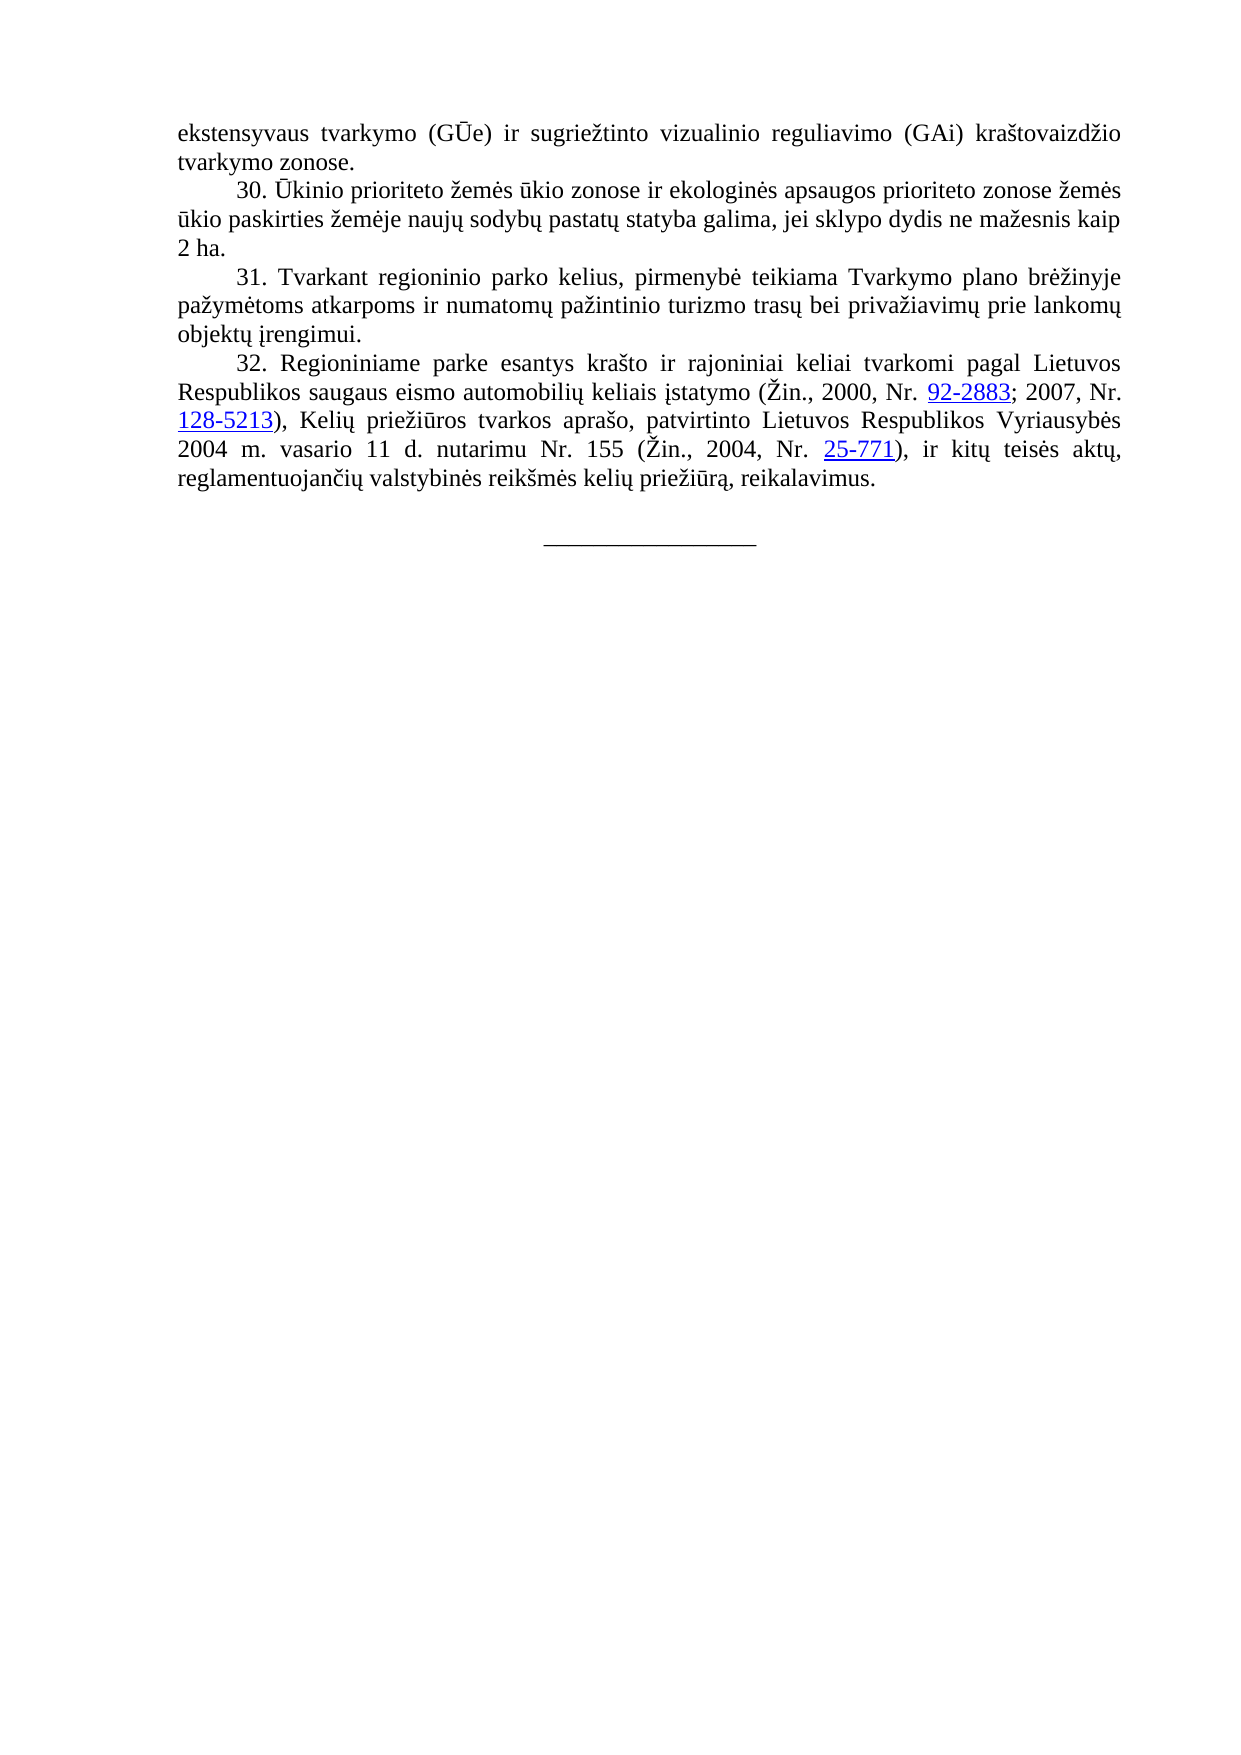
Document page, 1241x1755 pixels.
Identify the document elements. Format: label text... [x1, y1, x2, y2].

text 31. Tvarkant regioninio parko kelius, pirmenybė teikiama Tvarkymo plano brėžinyje pažymėtoms atkarpoms ir numatomų pažintinio turizmo trasų bei privažiavimų prie lankomų objektų įrengimui. [177, 262, 1122, 348]
text 32. Regioniniame parke esantys krašto ir rajoniniai keliai tvarkomi pagal Lietuvos Respublikos saugaus eismo automobilių keliais įstatymo (Žin., 2000, Nr. 92-2883; 2007, Nr. 128-5213), Kelių priežiūros tvarkos aprašo, patvirtinto Lietuvos Respublikos Vyriausybės 2004 m. vasario 11 d. nutarimu Nr. 155 (Žin., 2004, Nr. 25-771), ir kitų teisės aktų, reglamentuojančių valstybinės reikšmės kelių priežiūrą, reikalavimus. [177, 348, 1122, 492]
text 30. Ūkinio prioriteto žemės ūkio zonose ir ekologinės apsaugos prioriteto zonose žemės ūkio paskirties žemėje naujų sodybų pastatų statyba galima, jei sklypo dydis ne mažesnis kaip 2 ha. [177, 176, 1122, 262]
text ekstensyvaus tvarkymo (GŪe) ir sugriežtinto vizualinio reguliavimo (GAi) kraštovaizdžio tvarkymo zonose. [177, 118, 1122, 176]
text _________________ [177, 521, 1122, 549]
